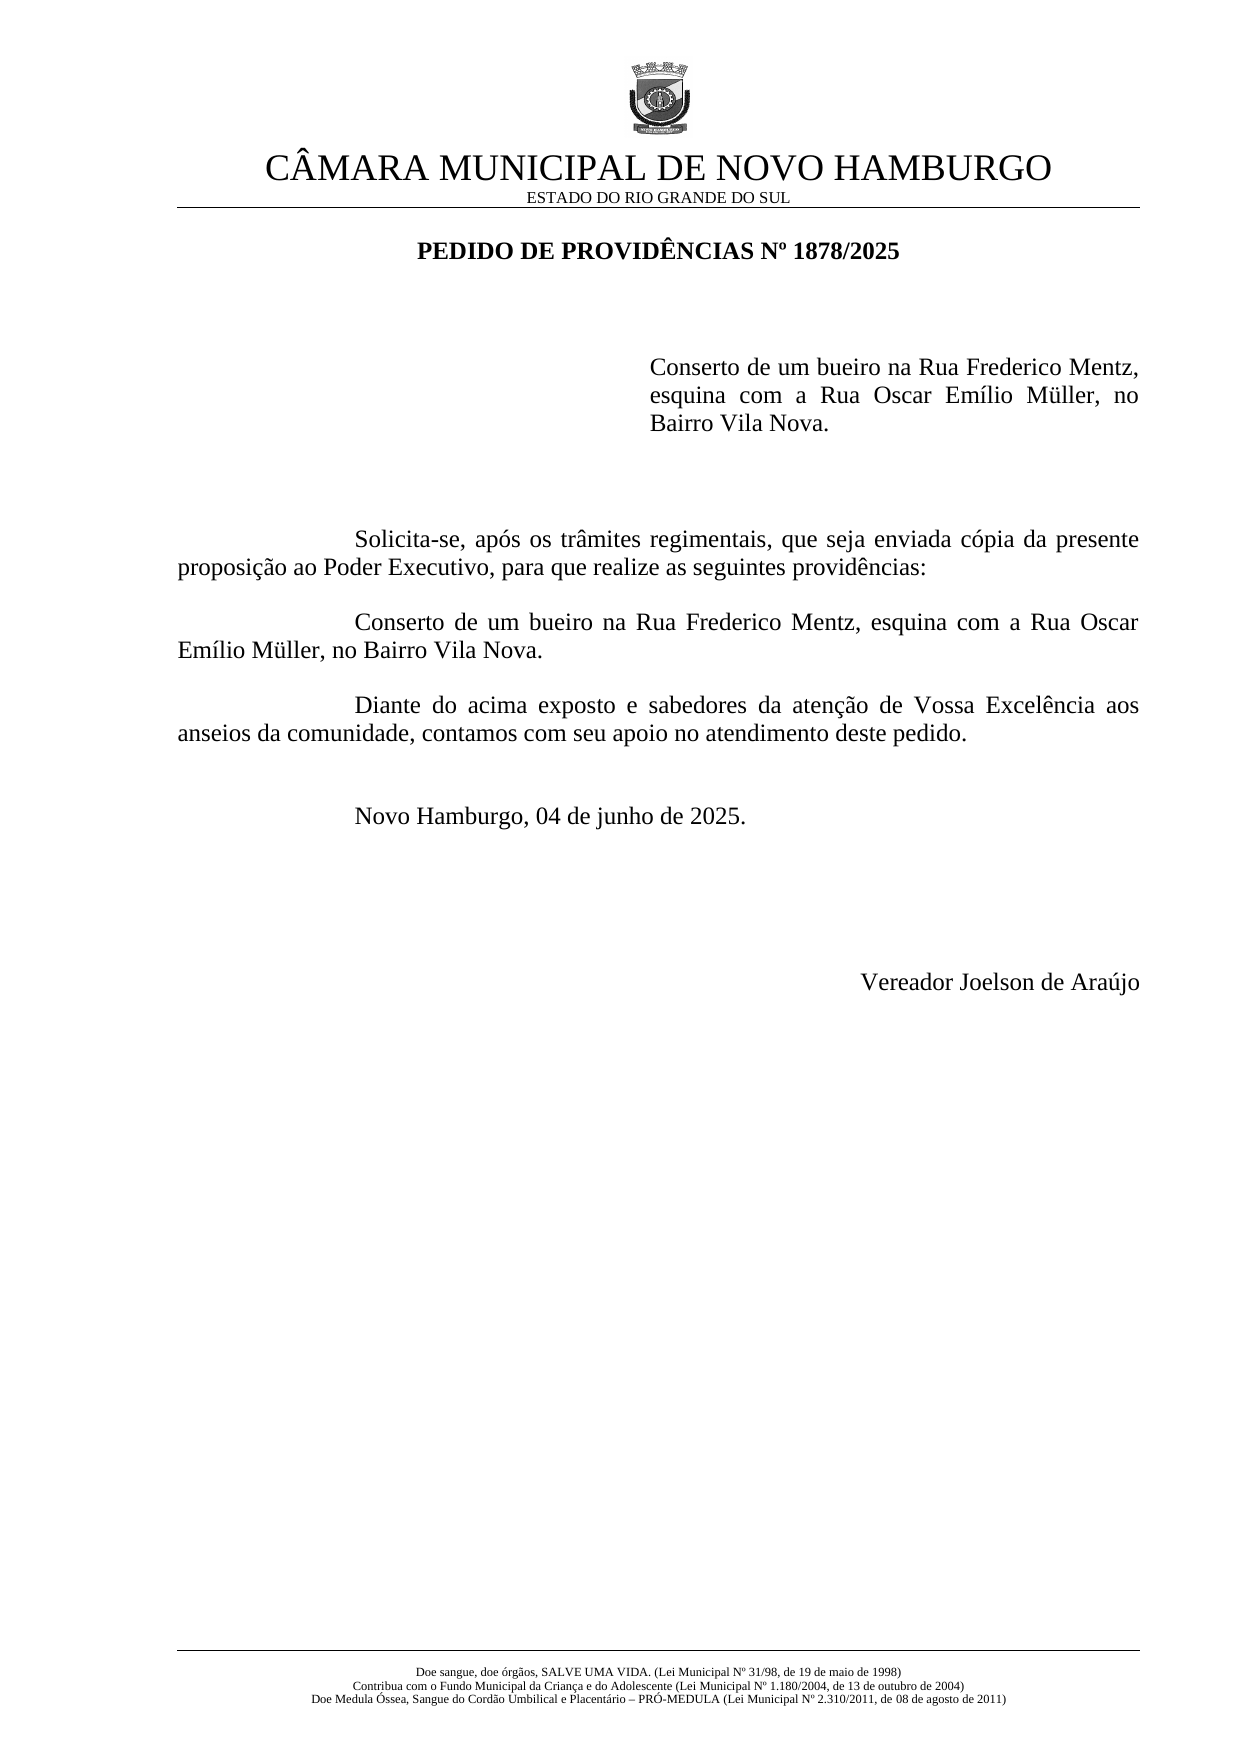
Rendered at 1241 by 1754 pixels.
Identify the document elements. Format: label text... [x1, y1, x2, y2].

text Vereador Joelson de Araújo [177, 968, 1140, 996]
text Conserto de um bueiro na Rua Frederico Mentz, esquina com a Rua Oscar Emílio Müller, no Bairro Vila Nova. [177, 608, 1140, 664]
text Diante do acima exposto e sabedores da atenção de Vossa Excelência aos anseios da comunidade, contamos com seu apoio no atendimento deste pedido. [177, 691, 1140, 747]
text Novo Hamburgo, 04 de junho de 2025. [177, 802, 1140, 830]
text PEDIDO DE PROVIDÊNCIAS Nº 1878/2025 [177, 237, 1140, 265]
text Conserto de um bueiro na Rua Frederico Mentz, esquina com a Rua Oscar Emílio Müller, no Bairro Vila Nova. [649, 353, 1140, 437]
text Solicita-se, após os trâmites regimentais, que seja enviada cópia da presente proposição ao Poder Executivo, para que realize as seguintes providências: [177, 525, 1140, 581]
